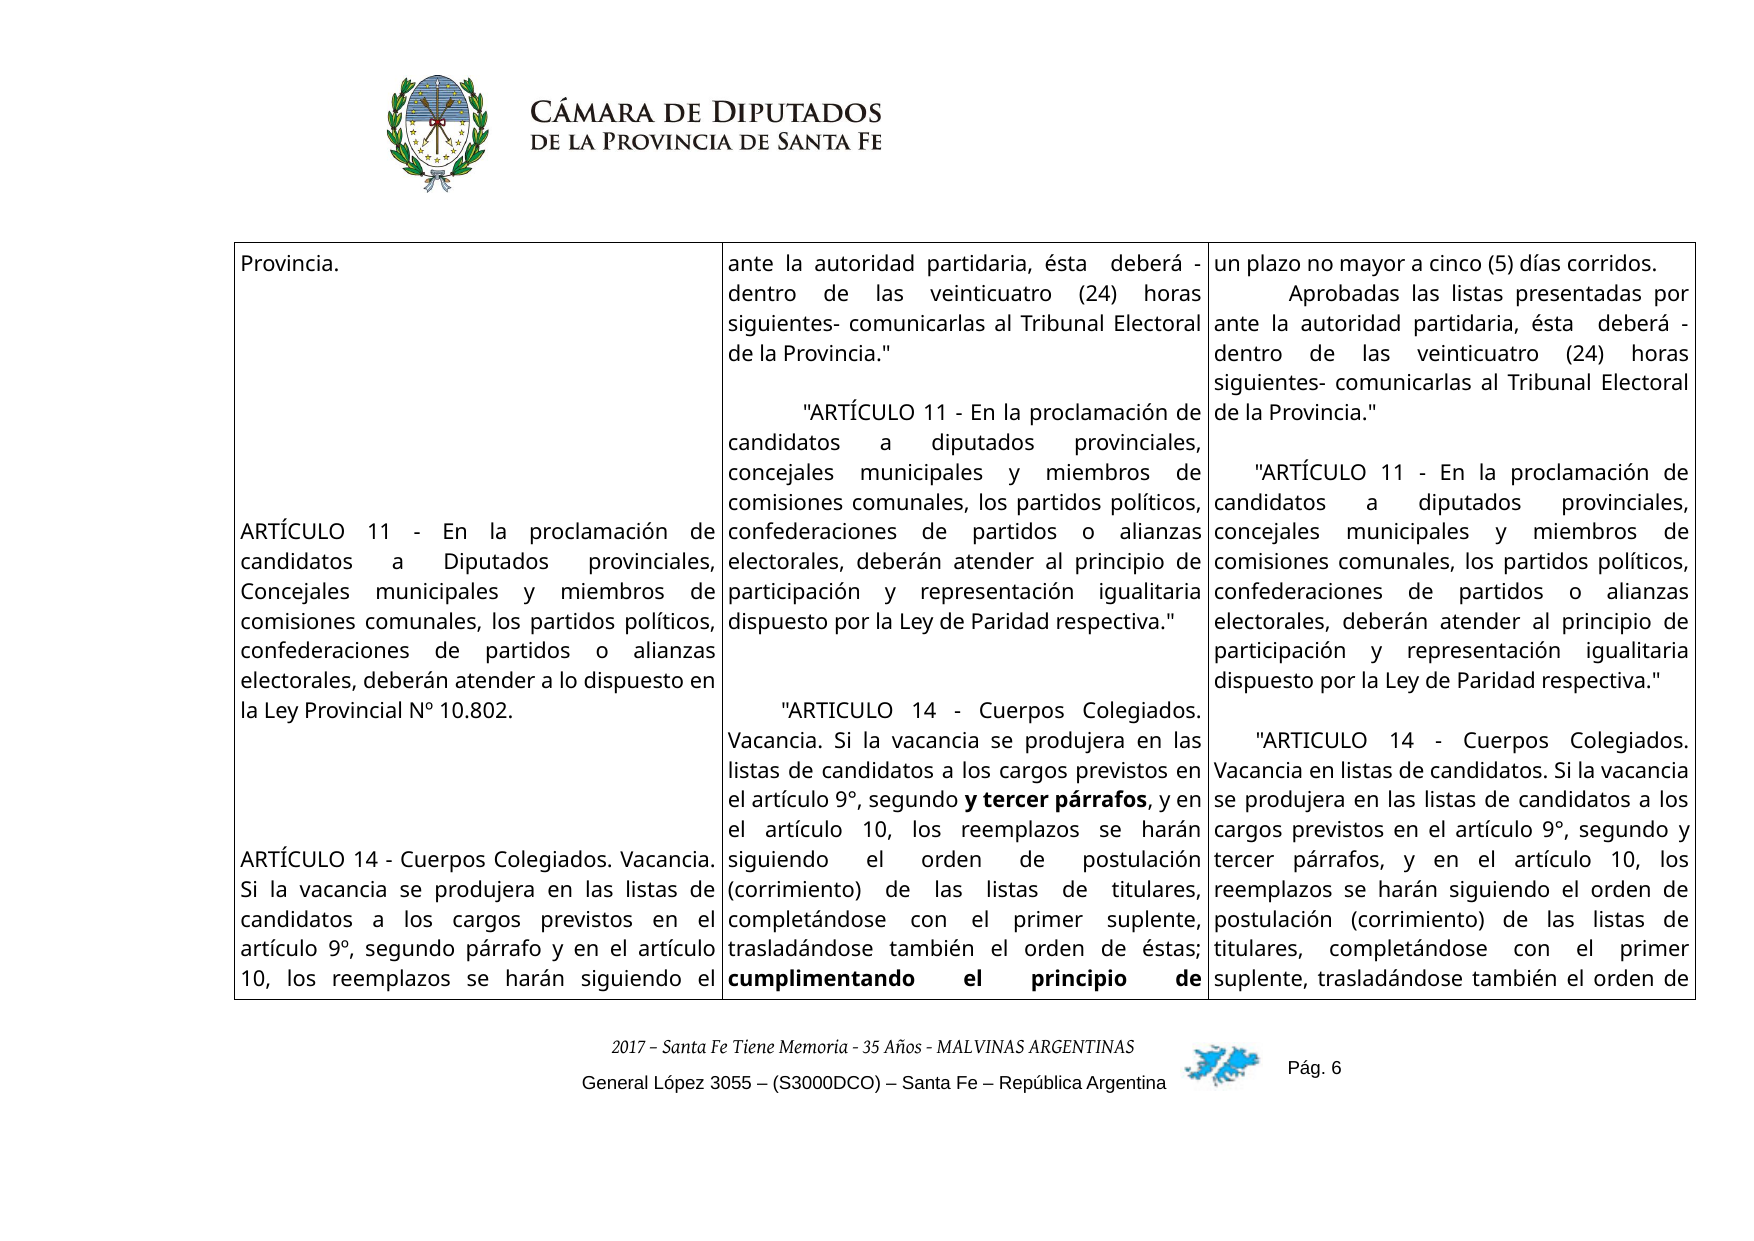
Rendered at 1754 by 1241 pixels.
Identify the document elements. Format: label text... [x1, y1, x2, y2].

picture [386, 75, 882, 197]
table_cell un plazo no mayor a cinco (5) días corridos. Aprobadas las listas presentadas por ante la autoridad partidaria, ésta deberá -dentro de las veinticuatro (24) horas siguientes- comunicarlas al Tribunal Electoral de la Provincia." "ARTÍCULO 11 - En la proclamación de candidatos a diputados provinciales, concejales municipales y miembros de comisiones comunales, los partidos políticos, confederaciones de partidos o alianzas electorales, deberán atender al principio de participación y representación igualitaria dispuesto por la Ley de Paridad respectiva." "ARTICULO 14 - Cuerpos Colegiados. Vacancia en listas de candidatos. Si la vacancia se produjera en las listas de candidatos a los cargos previstos en el artículo 9°, segundo y tercer párrafos, y en el artículo 10, los reemplazos se harán siguiendo el orden de postulación (corrimiento) de las listas de titulares, completándose con el primer suplente, trasladándose también el orden de [1209, 243, 1695, 999]
table_cell Provincia. ARTÍCULO 11 - En la proclamación de candidatos a Diputados provinciales, Concejales municipales y miembros de comisiones comunales, los partidos políticos, confederaciones de partidos o alianzas electorales, deberán atender a lo dispuesto en la Ley Provincial Nº 10.802. ARTÍCULO 14 - Cuerpos Colegiados. Vacancia. Si la vacancia se produjera en las listas de candidatos a los cargos previstos en el artículo 9º, segundo párrafo y en el artículo 10, los reemplazos se harán siguiendo el [235, 243, 722, 999]
table_cell ante la autoridad partidaria, ésta deberá -dentro de las veinticuatro (24) horas siguientes- comunicarlas al Tribunal Electoral de la Provincia." "ARTÍCULO 11 - En la proclamación de candidatos a diputados provinciales, concejales municipales y miembros de comisiones comunales, los partidos políticos, confederaciones de partidos o alianzas electorales, deberán atender al principio de participación y representación igualitaria dispuesto por la Ley de Paridad respectiva." "ARTICULO 14 - Cuerpos Colegiados. Vacancia. Si la vacancia se produjera en las listas de candidatos a los cargos previstos en el artículo 9°, segundo y tercer párrafos, y en el artículo 10, los reemplazos se harán siguiendo el orden de postulación (corrimiento) de las listas de titulares, completándose con el primer suplente, trasladándose también el orden de éstas; cumplimentando el principio de [723, 243, 1208, 999]
picture [1180, 1042, 1263, 1091]
